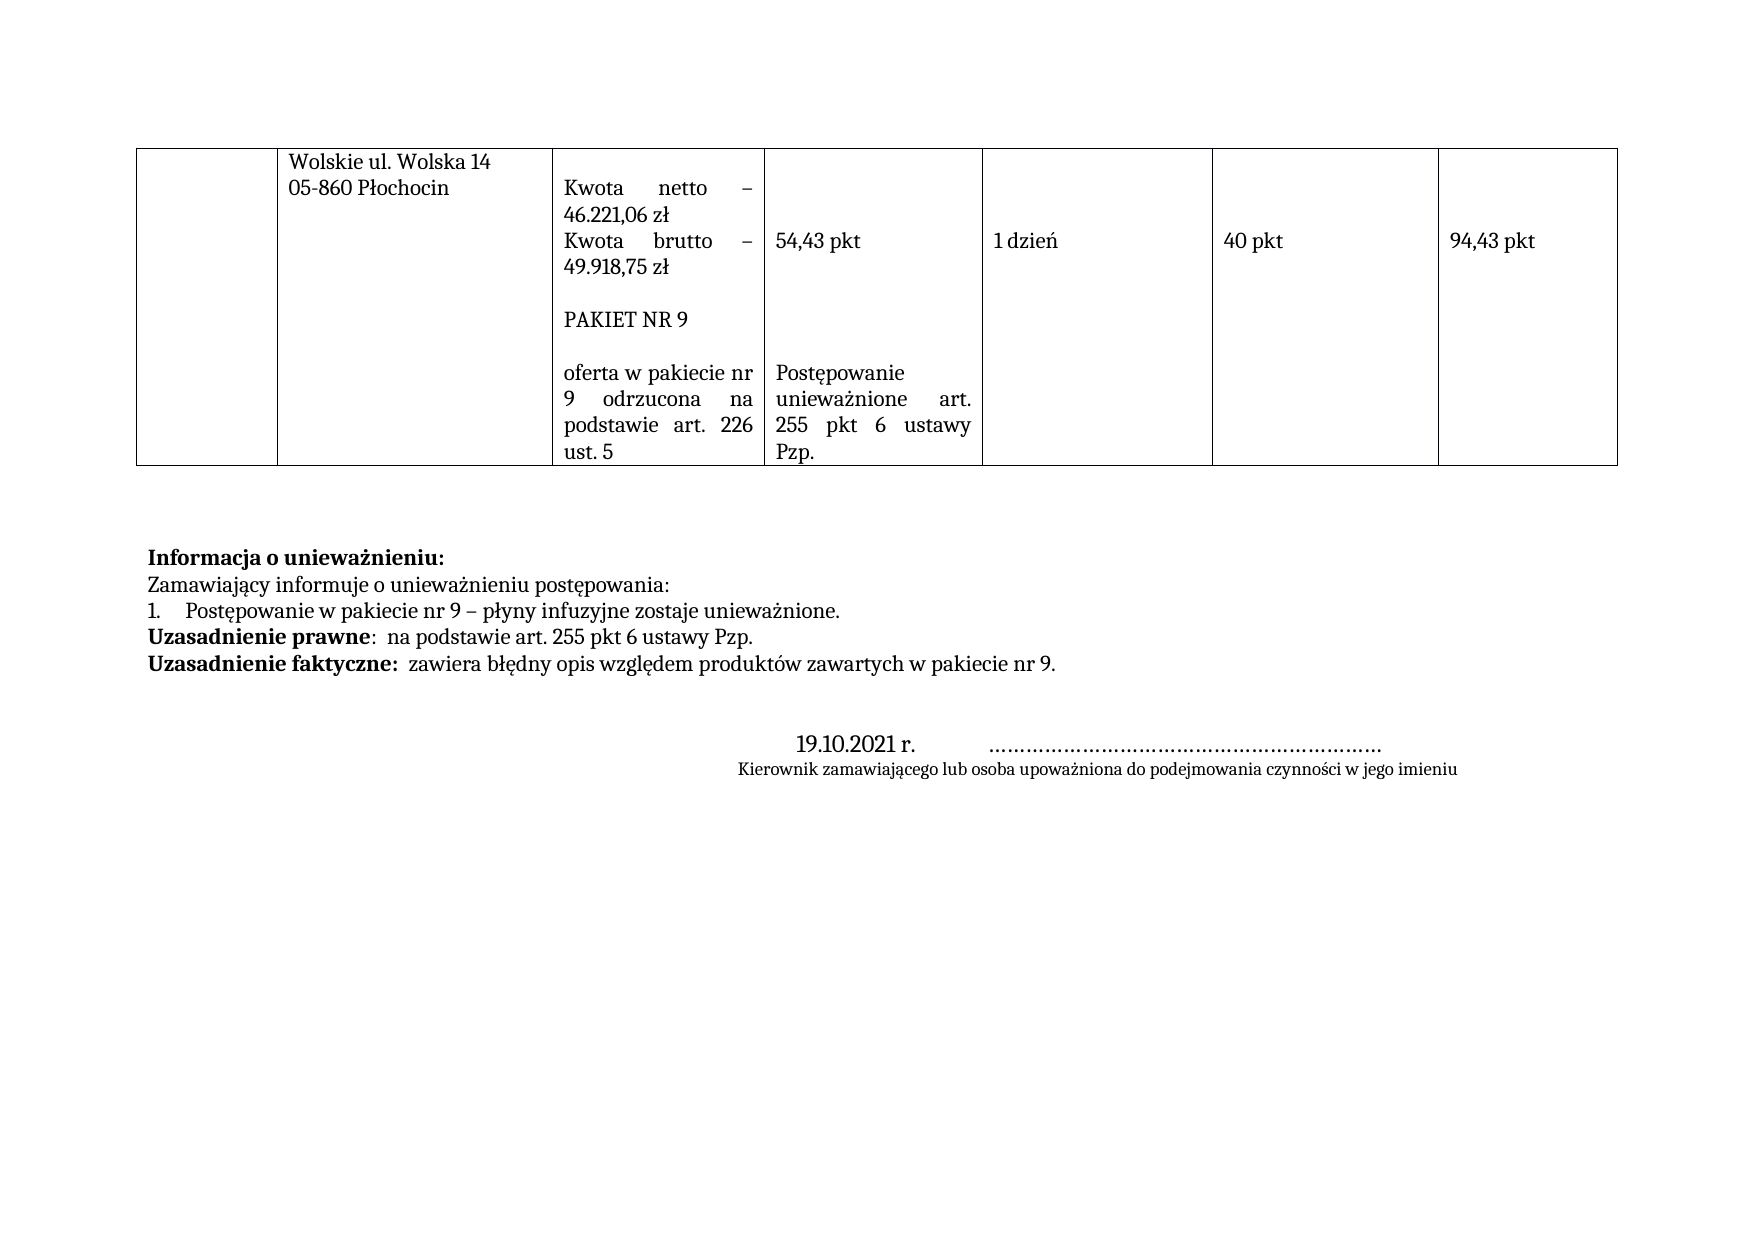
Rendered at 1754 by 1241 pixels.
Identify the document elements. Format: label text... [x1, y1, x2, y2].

table_cell 54,43 pkt Postępowanie unieważnione art. 255 pkt 6 ustawy Pzp. [765, 149, 982, 465]
text 19.10.2021 r. ……………………………………………………… [148, 729, 1606, 758]
table_cell Kwota netto – 46.221,06 zł Kwota brutto – 49.918,75 zł PAKIET NR 9 oferta w pakiecie nr 9 odrzucona na podstawie art. 226 ust. 5 [553, 149, 764, 465]
table_cell 40 pkt [1213, 149, 1438, 465]
table_cell [137, 149, 277, 465]
text Uzasadnienie prawne: na podstawie art. 255 pkt 6 ustawy Pzp. [148, 624, 1606, 650]
table_cell Wolskie ul. Wolska 14 05-860 Płochocin [278, 149, 552, 465]
text Uzasadnienie faktyczne: zawiera błędny opis względem produktów zawartych w pakiecie nr 9. [148, 650, 1606, 677]
table_cell 1 dzień [983, 149, 1212, 465]
list Postępowanie w pakiecie nr 9 – płyny infuzyjne zostaje unieważnione. [148, 598, 1606, 624]
text Zamawiający informuje o unieważnieniu postępowania: [148, 571, 1606, 598]
text Kierownik zamawiającego lub osoba upoważniona do podejmowania czynności w jego imieniu [664, 758, 1606, 780]
text Informacja o unieważnieniu: [148, 545, 1606, 571]
table_cell 94,43 pkt [1439, 149, 1617, 465]
